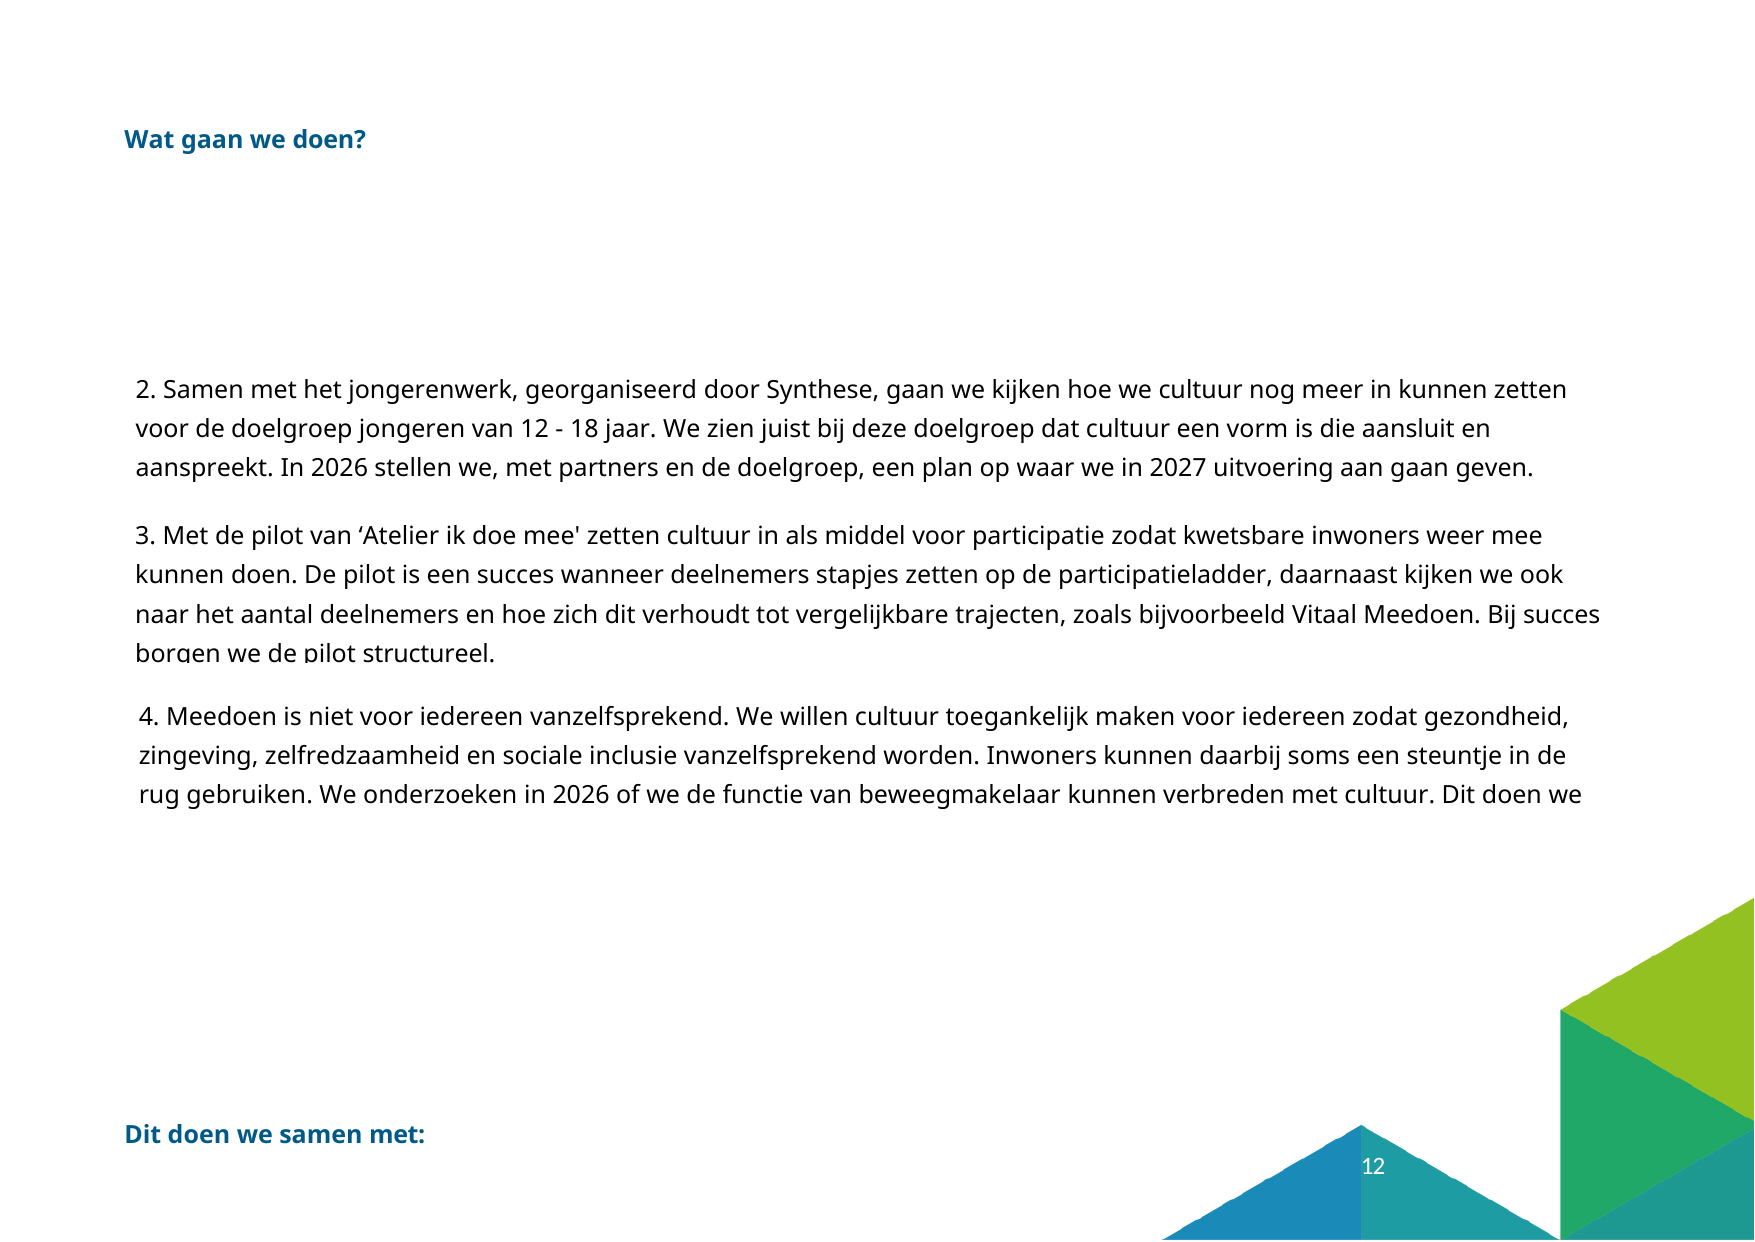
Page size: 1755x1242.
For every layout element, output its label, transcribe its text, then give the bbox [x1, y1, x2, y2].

text 3. Met de pilot van ‘Atelier ik doe mee' zetten cultuur in als middel voor participatie zodat kwetsbare inwoners weer mee kunnen doen. De pilot is een succes wanneer deelnemers stapjes zetten op de participatieladder, daarnaast kijken we ook naar het aantal deelnemers en hoe zich dit verhoudt tot vergelijkbare trajecten, zoals bijvoorbeeld Vitaal Meedoen. Bij succes borgen we de pilot structureel. [135, 518, 1614, 663]
text 4. Meedoen is niet voor iedereen vanzelfsprekend. We willen cultuur toegankelijk maken voor iedereen zodat gezondheid, zingeving, zelfredzaamheid en sociale inclusie vanzelfsprekend worden. Inwoners kunnen daarbij soms een steuntje in de rug gebruiken. We onderzoeken in 2026 of we de functie van beweegmakelaar kunnen verbreden met cultuur. Dit doen we in samenwerking met Negen. [138, 698, 1606, 811]
text 2. Samen met het jongerenwerk, georganiseerd door Synthese, gaan we kijken hoe we cultuur nog meer in kunnen zetten voor de doelgroep jongeren van 12 - 18 jaar. We zien juist bij deze doelgroep dat cultuur een vorm is die aansluit en aanspreekt. In 2026 stellen we, met partners en de doelgroep, een plan op waar we in 2027 uitvoering aan gaan geven. [135, 372, 1606, 484]
text Dit doen we samen met: [124, 1117, 1560, 1151]
text Wat gaan we doen? [124, 122, 1642, 156]
text 1. Hoe we cultuur domein overstijgend inzetten, is soms nog een hele zoektocht. We beginnen met kleine interventies, actiegericht leren en onderzoeken. Zo laten we de waarde van cultuur zien. Jaarlijks dragen we actief bij aan het realiseren minimaal twee projecten waarbij cultuur wordt ingezet als middel om bij te dragen aan een maatschappelijke thema. In 2025 doen we dat met een open call voor kunstenaars. In 2026 gaan we aan de slag met de ‘Kunst van het ouder worden’. [136, 189, 1606, 336]
